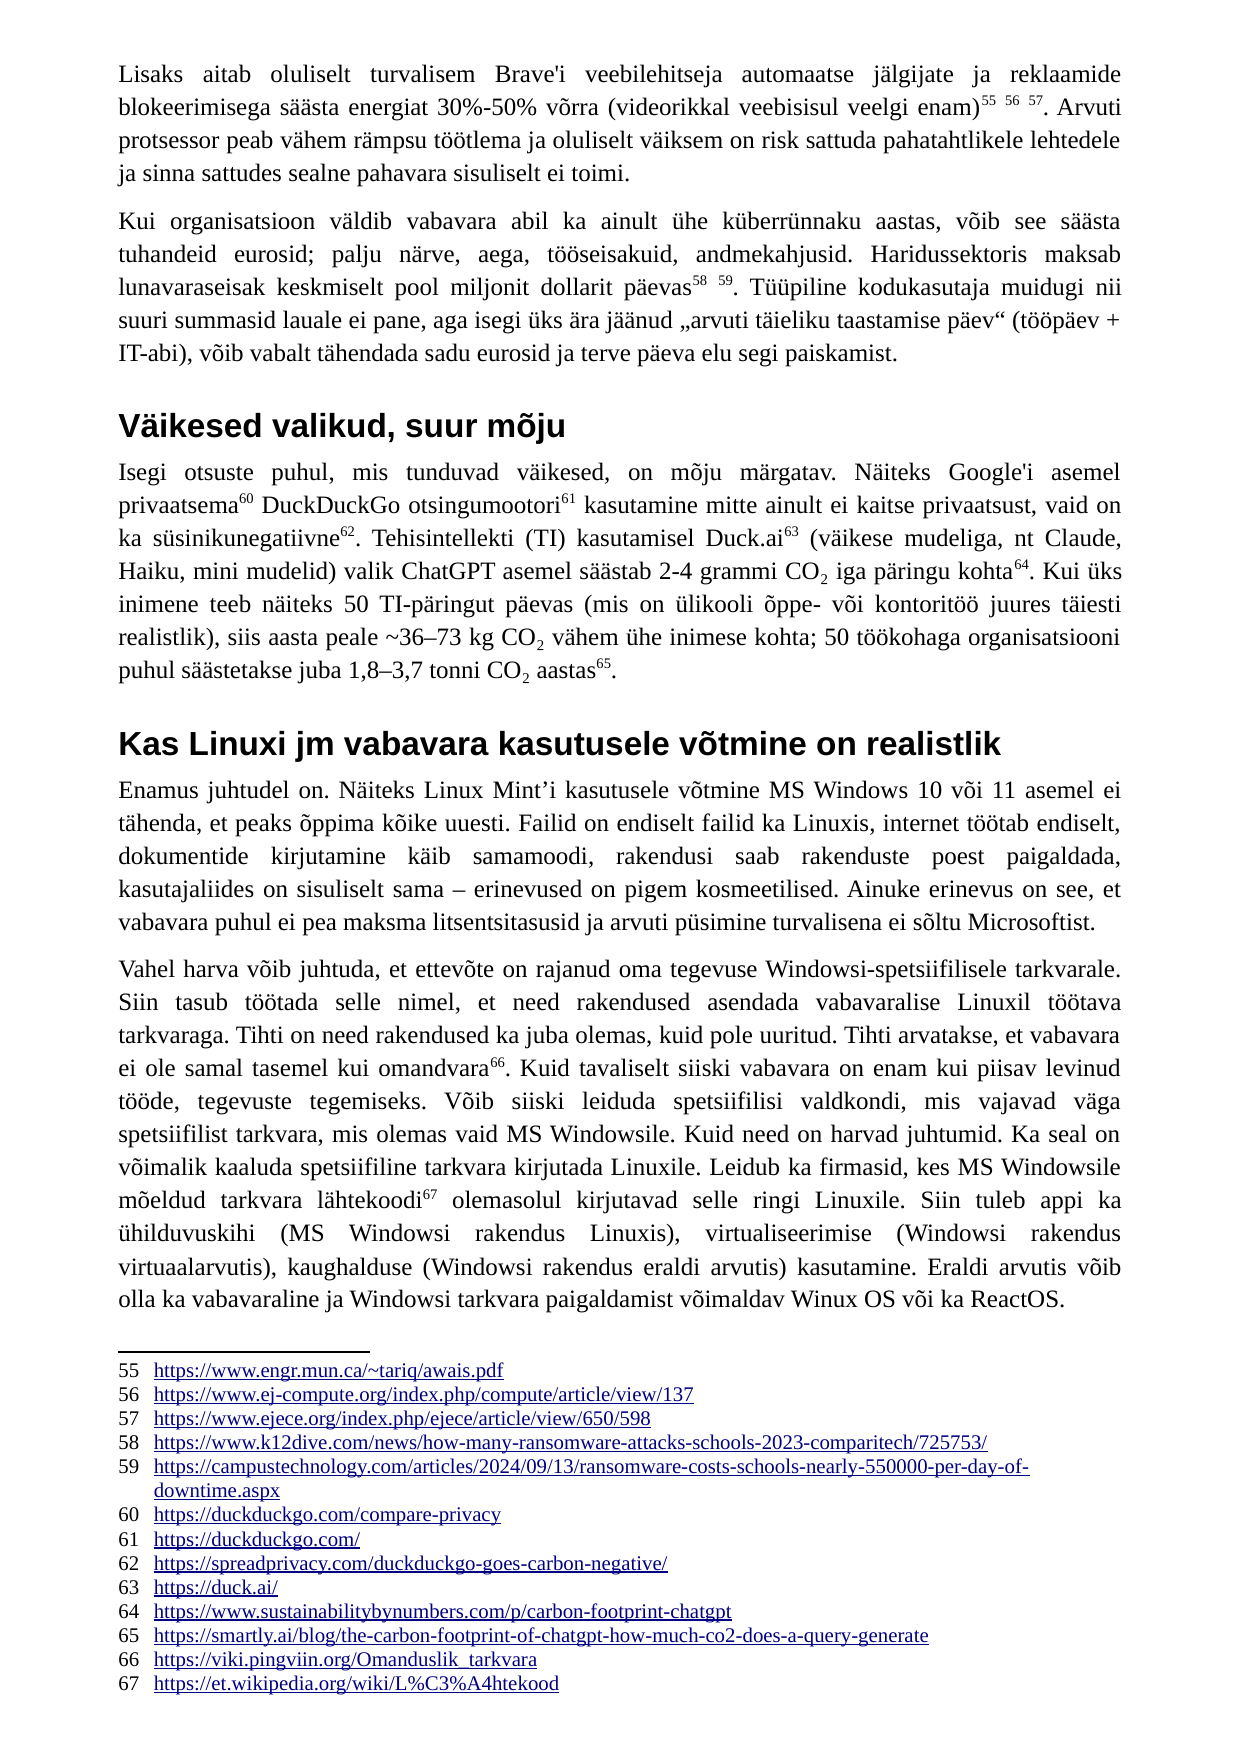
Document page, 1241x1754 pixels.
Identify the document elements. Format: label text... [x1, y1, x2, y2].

text https://duckduckgo.com/compare-privacy [118, 1502, 1122, 1526]
text https://campustechnology.com/articles/2024/09/13/ransomware-costs-schools-nearly-550000-per-day-of-downtime.aspx [118, 1454, 1122, 1502]
text https://smartly.ai/blog/the-carbon-footprint-of-chatgpt-how-much-co2-does-a-query-generate [118, 1623, 1122, 1647]
text https://www.ejece.org/index.php/ejece/article/view/650/598 [118, 1406, 1122, 1430]
text https://duck.ai/ [118, 1574, 1122, 1599]
text https://www.engr.mun.ca/~tariq/awais.pdf [118, 1358, 1122, 1382]
text Isegi otsuste puhul, mis tunduvad väikesed, on mõju märgatav. Näiteks Google'i asemel privaatsema DuckDuckGo otsingumootori kasutamine mitte ainult ei kaitse privaatsust, vaid on ka süsinikunegatiivne. Tehisintellekti (TI) kasutamisel Duck.ai (väikese mudeliga, nt Claude, Haiku, mini mudelid) valik ChatGPT asemel säästab 2-4 grammi CO₂ iga päringu kohta. Kui üks inimene teeb näiteks 50 TI-päringut päevas (mis on ülikooli õppe- või kontoritöö juures täiesti realistlik), siis aasta peale ~36–73 kg CO₂ vähem ühe inimese kohta; 50 töökohaga organisatsiooni puhul säästetakse juba 1,8–3,7 tonni CO₂ aastas. [118, 457, 1122, 684]
subtitle Väikesed valikud, suur mõju [118, 406, 1122, 445]
text Kui organisatsioon väldib vabavara abil ka ainult ühe küberrünnaku aastas, võib see säästa tuhandeid eurosid; palju närve, aega, tööseisakuid, andmekahjusid. Haridussektoris maksab lunavaraseisak keskmiselt pool miljonit dollarit päevas . Tüüpiline kodukasutaja muidugi nii suuri summasid lauale ei pane, aga isegi üks ära jäänud „arvuti täieliku taastamise päev“ (tööpäev + IT-abi), võib vabalt tähendada sadu eurosid ja terve päeva elu segi paiskamist. [118, 206, 1122, 367]
subtitle Kas Linuxi jm vabavara kasutusele võtmine on realistlik [118, 724, 1122, 762]
text https://spreadprivacy.com/duckduckgo-goes-carbon-negative/ [118, 1551, 1122, 1574]
text https://www.k12dive.com/news/how-many-ransomware-attacks-schools-2023-comparitech/725753/ [118, 1430, 1122, 1454]
text https://www.sustainabilitybynumbers.com/p/carbon-footprint-chatgpt [118, 1599, 1122, 1623]
text Lisaks aitab oluliselt turvalisem Brave'i veebilehitseja automaatse jälgijate ja reklaamide blokeerimisega säästa energiat 30%-50% võrra (videorikkal veebisisul veelgi enam) . Arvuti protsessor peab vähem rämpsu töötlema ja oluliselt väiksem on risk sattuda pahatahtlikele lehtedele ja sinna sattudes sealne pahavara sisuliselt ei toimi. [118, 59, 1122, 187]
text https://www.ej-compute.org/index.php/compute/article/view/137 [118, 1382, 1122, 1406]
text https://duckduckgo.com/ [118, 1526, 1122, 1551]
text https://et.wikipedia.org/wiki/L%C3%A4htekood [118, 1671, 1122, 1695]
text Enamus juhtudel on. Näiteks Linux Mint’i kasutusele võtmine MS Windows 10 või 11 asemel ei tähenda, et peaks õppima kõike uuesti. Failid on endiselt failid ka Linuxis, internet töötab endiselt, dokumentide kirjutamine käib samamoodi, rakendusi saab rakenduste poest paigaldada, kasutajaliides on sisuliselt sama – erinevused on pigem kosmeetilised. Ainuke erinevus on see, et vabavara puhul ei pea maksma litsentsitasusid ja arvuti püsimine turvalisena ei sõltu Microsoftist. [118, 775, 1122, 936]
text Vahel harva võib juhtuda, et ettevõte on rajanud oma tegevuse Windowsi-spetsiifilisele tarkvarale. Siin tasub töötada selle nimel, et need rakendused asendada vabavaralise Linuxil töötava tarkvaraga. Tihti on need rakendused ka juba olemas, kuid pole uuritud. Tihti arvatakse, et vabavara ei ole samal tasemel kui omandvara. Kuid tavaliselt siiski vabavara on enam kui piisav levinud tööde, tegevuste tegemiseks. Võib siiski leiduda spetsiifilisi valdkondi, mis vajavad väga spetsiifilist tarkvara, mis olemas vaid MS Windowsile. Kuid need on harvad juhtumid. Ka seal on võimalik kaaluda spetsiifiline tarkvara kirjutada Linuxile. Leidub ka firmasid, kes MS Windowsile mõeldud tarkvara lähtekoodi olemasolul kirjutavad selle ringi Linuxile. Siin tuleb appi ka ühilduvuskihi (MS Windowsi rakendus Linuxis), virtualiseerimise (Windowsi rakendus virtuaalarvutis), kaughalduse (Windowsi rakendus eraldi arvutis) kasutamine. Eraldi arvutis võib olla ka vabavaraline ja Windowsi tarkvara paigaldamist võimaldav Winux OS või ka ReactOS. [118, 954, 1122, 1313]
text https://viki.pingviin.org/Omanduslik_tarkvara [118, 1647, 1122, 1671]
